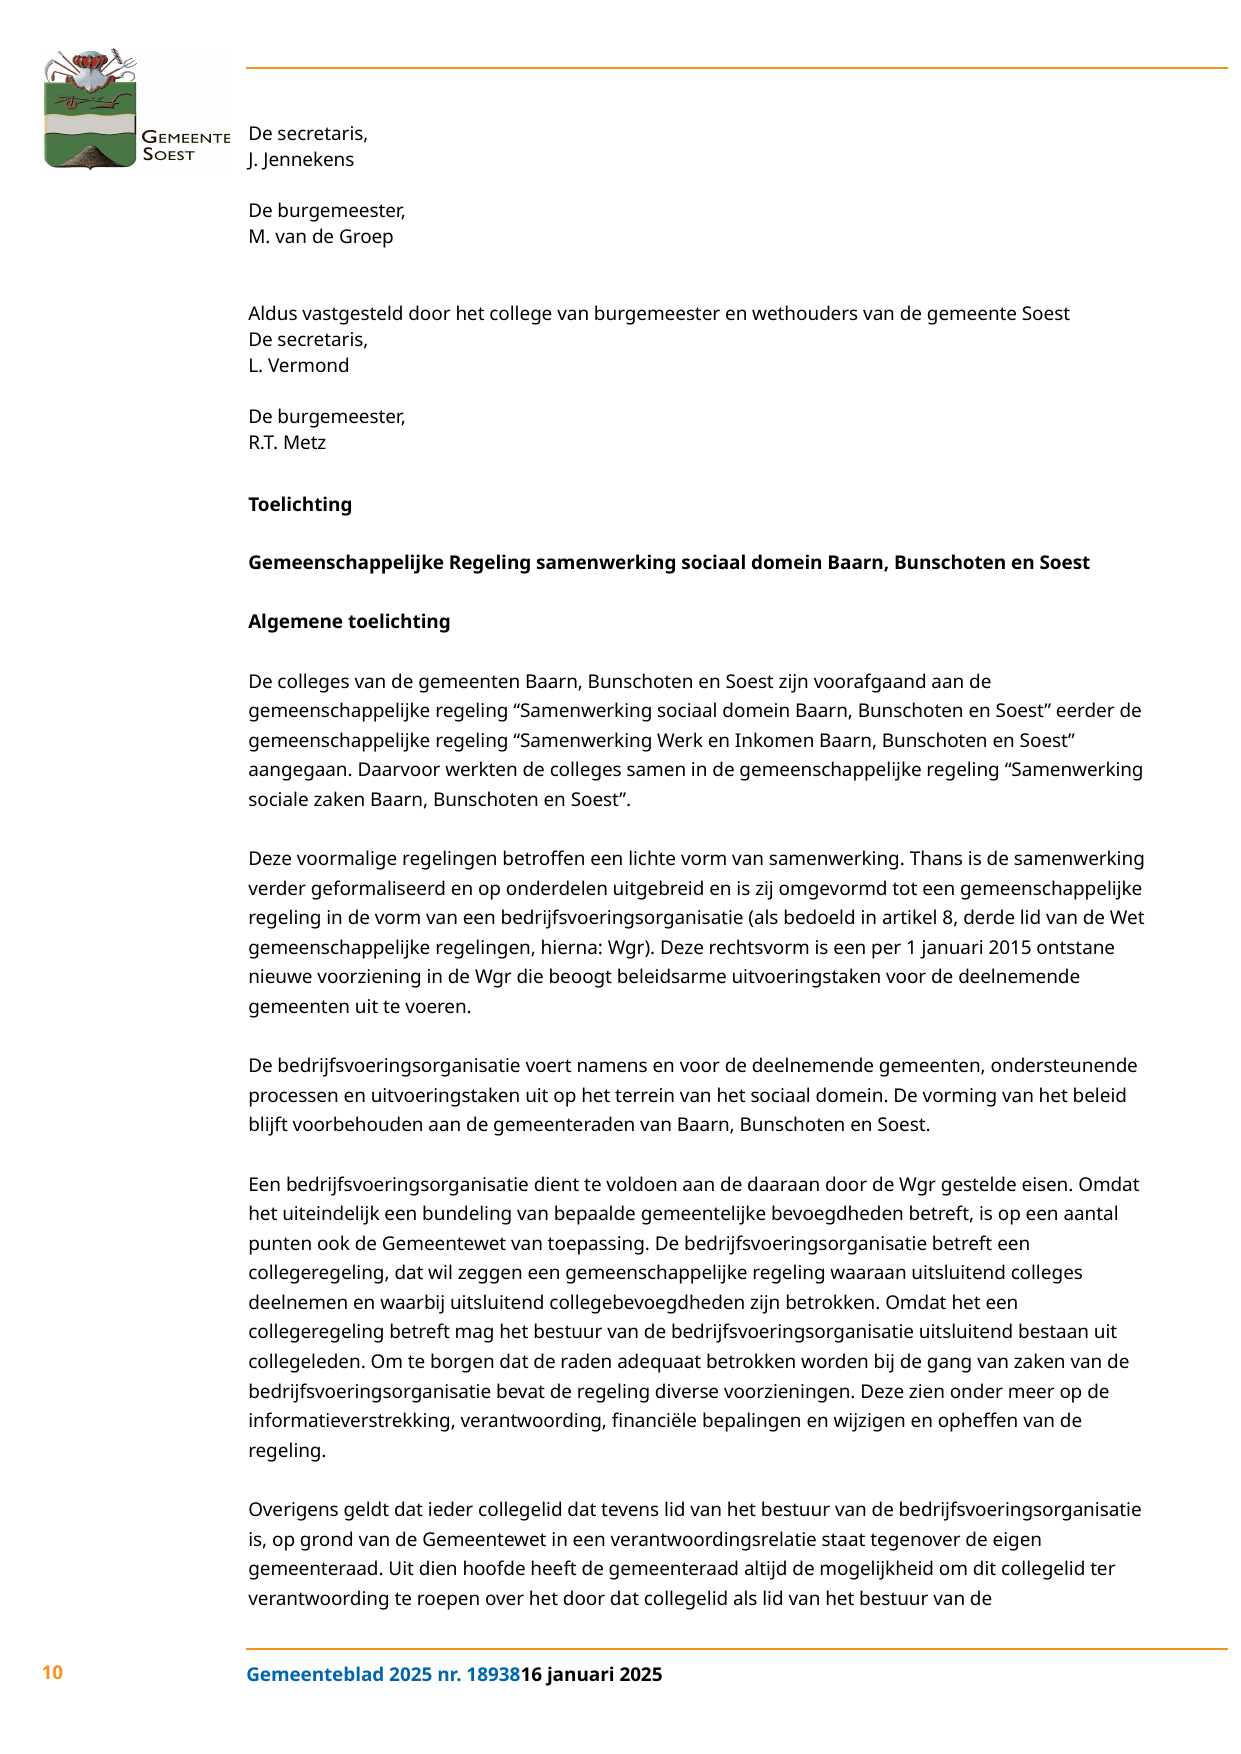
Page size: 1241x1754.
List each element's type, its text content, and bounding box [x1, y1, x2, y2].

text De bedrijfsvoeringsorganisatie voert namens en voor de deelnemende gemeenten, ondersteunende processen en uitvoeringstaken uit op het terrein van het sociaal domein. De vorming van het beleid blijft voorbehouden aan de gemeenteraden van Baarn, Bunschoten en Soest. [248, 1052, 1152, 1137]
text J. Jennekens [248, 146, 1152, 172]
text Deze voormalige regelingen betroffen een lichte vorm van samenwerking. Thans is de samenwerking verder geformaliseerd en op onderdelen uitgebreid en is zij omgevormd tot een gemeenschappelijke regeling in de vorm van een bedrijfsvoeringsorganisatie (als bedoeld in artikel 8, derde lid van de Wet gemeenschappelijke regelingen, hierna: Wgr). Deze rechtsvorm is een per 1 januari 2015 ontstane nieuwe voorziening in de Wgr die beoogt beleidsarme uitvoeringstaken voor de deelnemende gemeenten uit te voeren. [248, 845, 1152, 1019]
text De burgemeester, [248, 198, 1152, 223]
text Aldus vastgesteld door het college van burgemeester en wethouders van de gemeente Soest [248, 301, 1152, 326]
text Toelichting [248, 481, 1152, 520]
text R.T. Metz [248, 429, 1152, 455]
text M. van de Groep [248, 223, 1152, 249]
text De colleges van de gemeenten Baarn, Bunschoten en Soest zijn voorafgaand aan de gemeenschappelijke regeling “Samenwerking sociaal domein Baarn, Bunschoten en Soest” eerder de gemeenschappelijke regeling “Samenwerking Werk en Inkomen Baarn, Bunschoten en Soest” aangegaan. Daarvoor werkten de colleges samen in de gemeenschappelijke regeling “Samenwerking sociale zaken Baarn, Bunschoten en Soest”. [248, 668, 1152, 812]
text Een bedrijfsvoeringsorganisatie dient te voldoen aan de daaraan door de Wgr gestelde eisen. Omdat het uiteindelijk een bundeling van bepaalde gemeentelijke bevoegdheden betreft, is op een aantal punten ook de Gemeentewet van toepassing. De bedrijfsvoeringsorganisatie betreft een collegeregeling, dat wil zeggen een gemeenschappelijke regeling waaraan uitsluitend colleges deelnemen en waarbij uitsluitend collegebevoegdheden zijn betrokken. Omdat het een collegeregeling betreft mag het bestuur van de bedrijfsvoeringsorganisatie uitsluitend bestaan uit collegeleden. Om te borgen dat de raden adequaat betrokken worden bij de gang van zaken van de bedrijfsvoeringsorganisatie bevat de regeling diverse voorzieningen. Deze zien onder meer op de informatieverstrekking, verantwoording, financiële bepalingen en wijzigen en opheffen van de regeling. [248, 1171, 1152, 1463]
text L. Vermond [248, 352, 1152, 378]
text De secretaris, [248, 121, 1152, 146]
picture [41, 47, 231, 172]
text De secretaris, [248, 326, 1152, 352]
text De burgemeester, [248, 403, 1152, 429]
text Overigens geldt dat ieder collegelid dat tevens lid van het bestuur van de bedrijfsvoeringsorganisatie is, op grond van de Gemeentewet in een verantwoordingsrelatie staat tegenover de eigen gemeenteraad. Uit dien hoofde heeft de gemeenteraad altijd de mogelijkheid om dit collegelid ter verantwoording te roepen over het door dat collegelid als lid van het bestuur van de [248, 1496, 1152, 1611]
text Gemeenschappelijke Regeling samenwerking sociaal domein Baarn, Bunschoten en Soest [248, 549, 1152, 575]
text Algemene toelichting [248, 609, 1152, 634]
